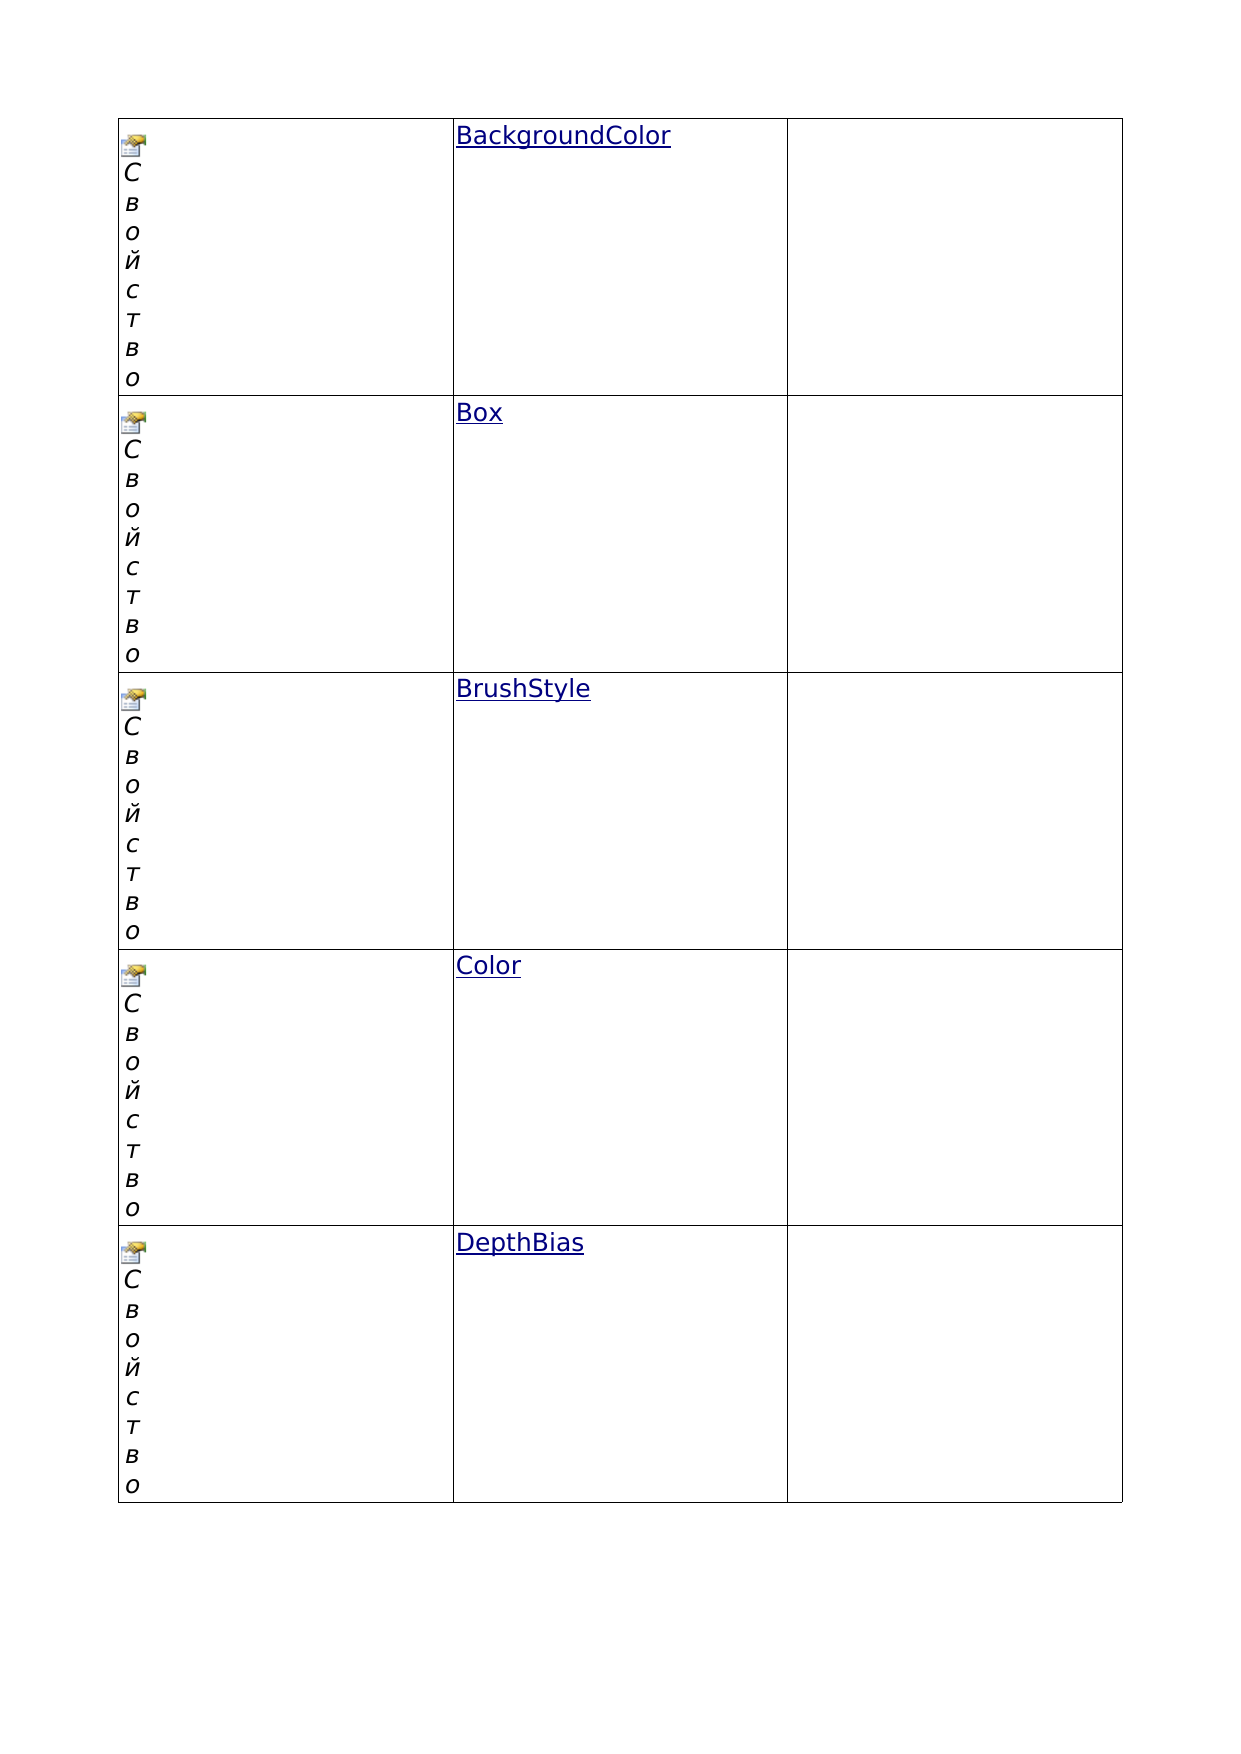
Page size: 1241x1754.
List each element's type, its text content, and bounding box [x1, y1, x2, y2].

table_cell DepthBias [454, 1226, 787, 1502]
picture [121, 410, 147, 436]
picture [121, 133, 147, 159]
table_cell BrushStyle [454, 673, 787, 948]
table_cell Color [454, 950, 787, 1225]
picture [121, 687, 147, 713]
table_cell [788, 119, 1122, 395]
table_cell [119, 950, 453, 1225]
table_cell [788, 396, 1122, 672]
table_cell [788, 950, 1122, 1225]
table_cell [788, 673, 1122, 948]
table_cell [119, 1226, 453, 1502]
table_cell [119, 673, 453, 948]
picture [121, 963, 147, 989]
table_cell BackgroundColor [454, 119, 787, 395]
picture [121, 1240, 147, 1266]
table_cell Box [454, 396, 787, 672]
table_cell [788, 1226, 1122, 1502]
table_cell [119, 396, 453, 672]
table_cell [119, 119, 453, 395]
